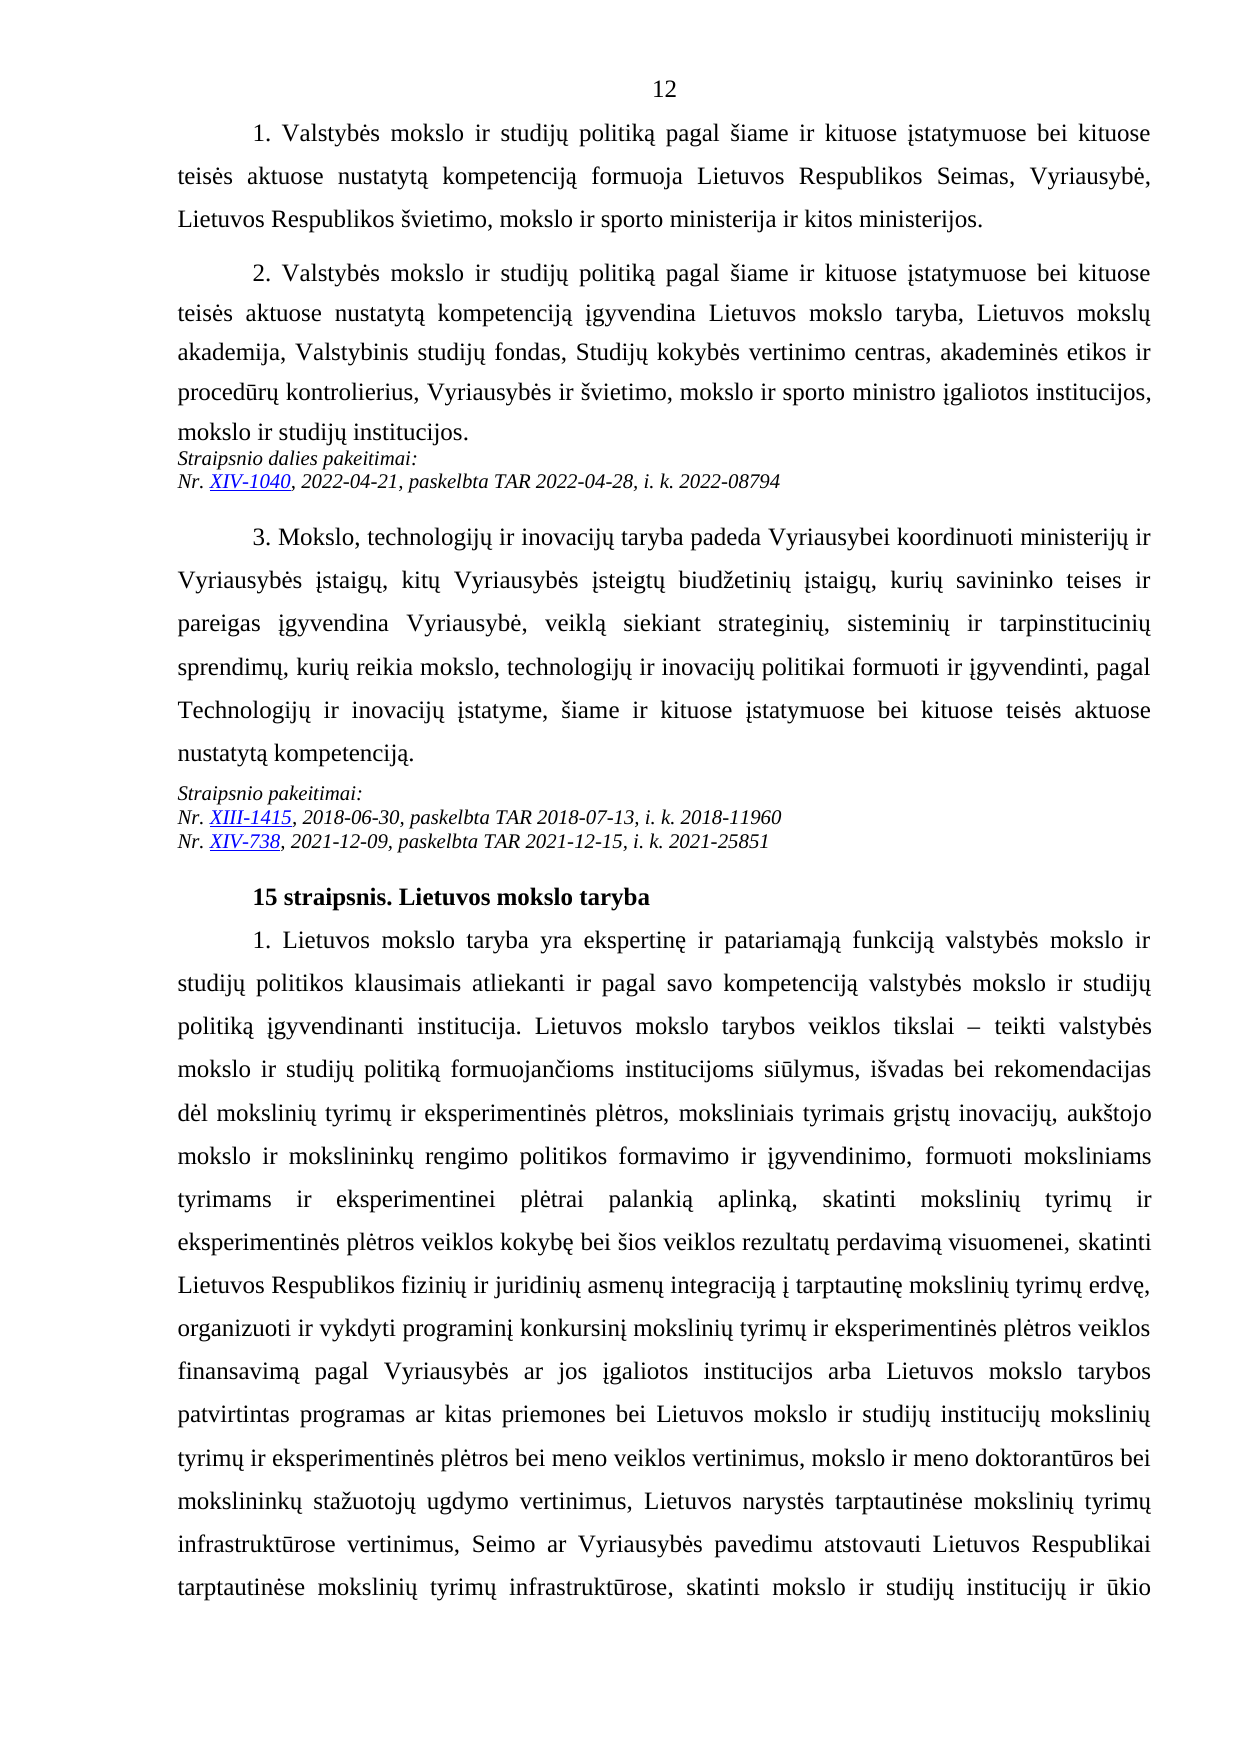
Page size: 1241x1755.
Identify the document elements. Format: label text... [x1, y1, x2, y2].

text Straipsnio dalies pakeitimai: [177, 445, 1152, 469]
text 3. Mokslo, technologijų ir inovacijų taryba padeda Vyriausybei koordinuoti ministerijų ir Vyriausybės įstaigų, kitų Vyriausybės įsteigtų biudžetinių įstaigų, kurių savininko teises ir pareigas įgyvendina Vyriausybė, veiklą siekiant strateginių, sisteminių ir tarpinstitucinių sprendimų, kurių reikia mokslo, technologijų ir inovacijų politikai formuoti ir įgyvendinti, pagal Technologijų ir inovacijų įstatyme, šiame ir kituose įstatymuose bei kituose teisės aktuose nustatytą kompetenciją. [177, 522, 1152, 767]
text 2. Valstybės mokslo ir studijų politiką pagal šiame ir kituose įstatymuose bei kituose teisės aktuose nustatytą kompetenciją įgyvendina Lietuvos mokslo taryba, Lietuvos mokslų akademija, Valstybinis studijų fondas, Studijų kokybės vertinimo centras, akademinės etikos ir procedūrų kontrolierius, Vyriausybės ir švietimo, mokslo ir sporto ministro įgaliotos institucijos, mokslo ir studijų institucijos. [177, 247, 1152, 445]
text 1. Lietuvos mokslo taryba yra ekspertinę ir patariamąją funkciją valstybės mokslo ir studijų politikos klausimais atliekanti ir pagal savo kompetenciją valstybės mokslo ir studijų politiką įgyvendinanti institucija. Lietuvos mokslo tarybos veiklos tikslai – teikti valstybės mokslo ir studijų politiką formuojančioms institucijoms siūlymus, išvadas bei rekomendacijas dėl mokslinių tyrimų ir eksperimentinės plėtros, moksliniais tyrimais grįstų inovacijų, aukštojo mokslo ir mokslininkų rengimo politikos formavimo ir įgyvendinimo, formuoti moksliniams tyrimams ir eksperimentinei plėtrai palankią aplinką, skatinti mokslinių tyrimų ir eksperimentinės plėtros veiklos kokybę bei šios veiklos rezultatų perdavimą visuomenei, skatinti Lietuvos Respublikos fizinių ir juridinių asmenų integraciją į tarptautinę mokslinių tyrimų erdvę, organizuoti ir vykdyti programinį konkursinį mokslinių tyrimų ir eksperimentinės plėtros veiklos finansavimą pagal Vyriausybės ar jos įgaliotos institucijos arba Lietuvos mokslo tarybos patvirtintas programas ar kitas priemones bei Lietuvos mokslo ir studijų institucijų mokslinių tyrimų ir eksperimentinės plėtros bei meno veiklos vertinimus, mokslo ir meno doktorantūros bei mokslininkų stažuotojų ugdymo vertinimus, Lietuvos narystės tarptautinėse mokslinių tyrimų infrastruktūrose vertinimus, Seimo ar Vyriausybės pavedimu atstovauti Lietuvos Respublikai tarptautinėse mokslinių tyrimų infrastruktūrose, skatinti mokslo ir studijų institucijų ir ūkio [177, 925, 1152, 1601]
text Nr. XIV-1040, 2022-04-21, paskelbta TAR 2022-04-28, i. k. 2022-08794 [177, 469, 1152, 493]
text Nr. XIV-738, 2021-12-09, paskelbta TAR 2021-12-15, i. k. 2021-25851 [177, 829, 1152, 853]
text Nr. XIII-1415, 2018-06-30, paskelbta TAR 2018-07-13, i. k. 2018-11960 [177, 805, 1152, 829]
text 15 straipsnis. Lietuvos mokslo taryba [177, 882, 1152, 911]
text Straipsnio pakeitimai: [177, 781, 1152, 805]
text 1. Valstybės mokslo ir studijų politiką pagal šiame ir kituose įstatymuose bei kituose teisės aktuose nustatytą kompetenciją formuoja Lietuvos Respublikos Seimas, Vyriausybė, Lietuvos Respublikos švietimo, mokslo ir sporto ministerija ir kitos ministerijos. [177, 118, 1152, 233]
